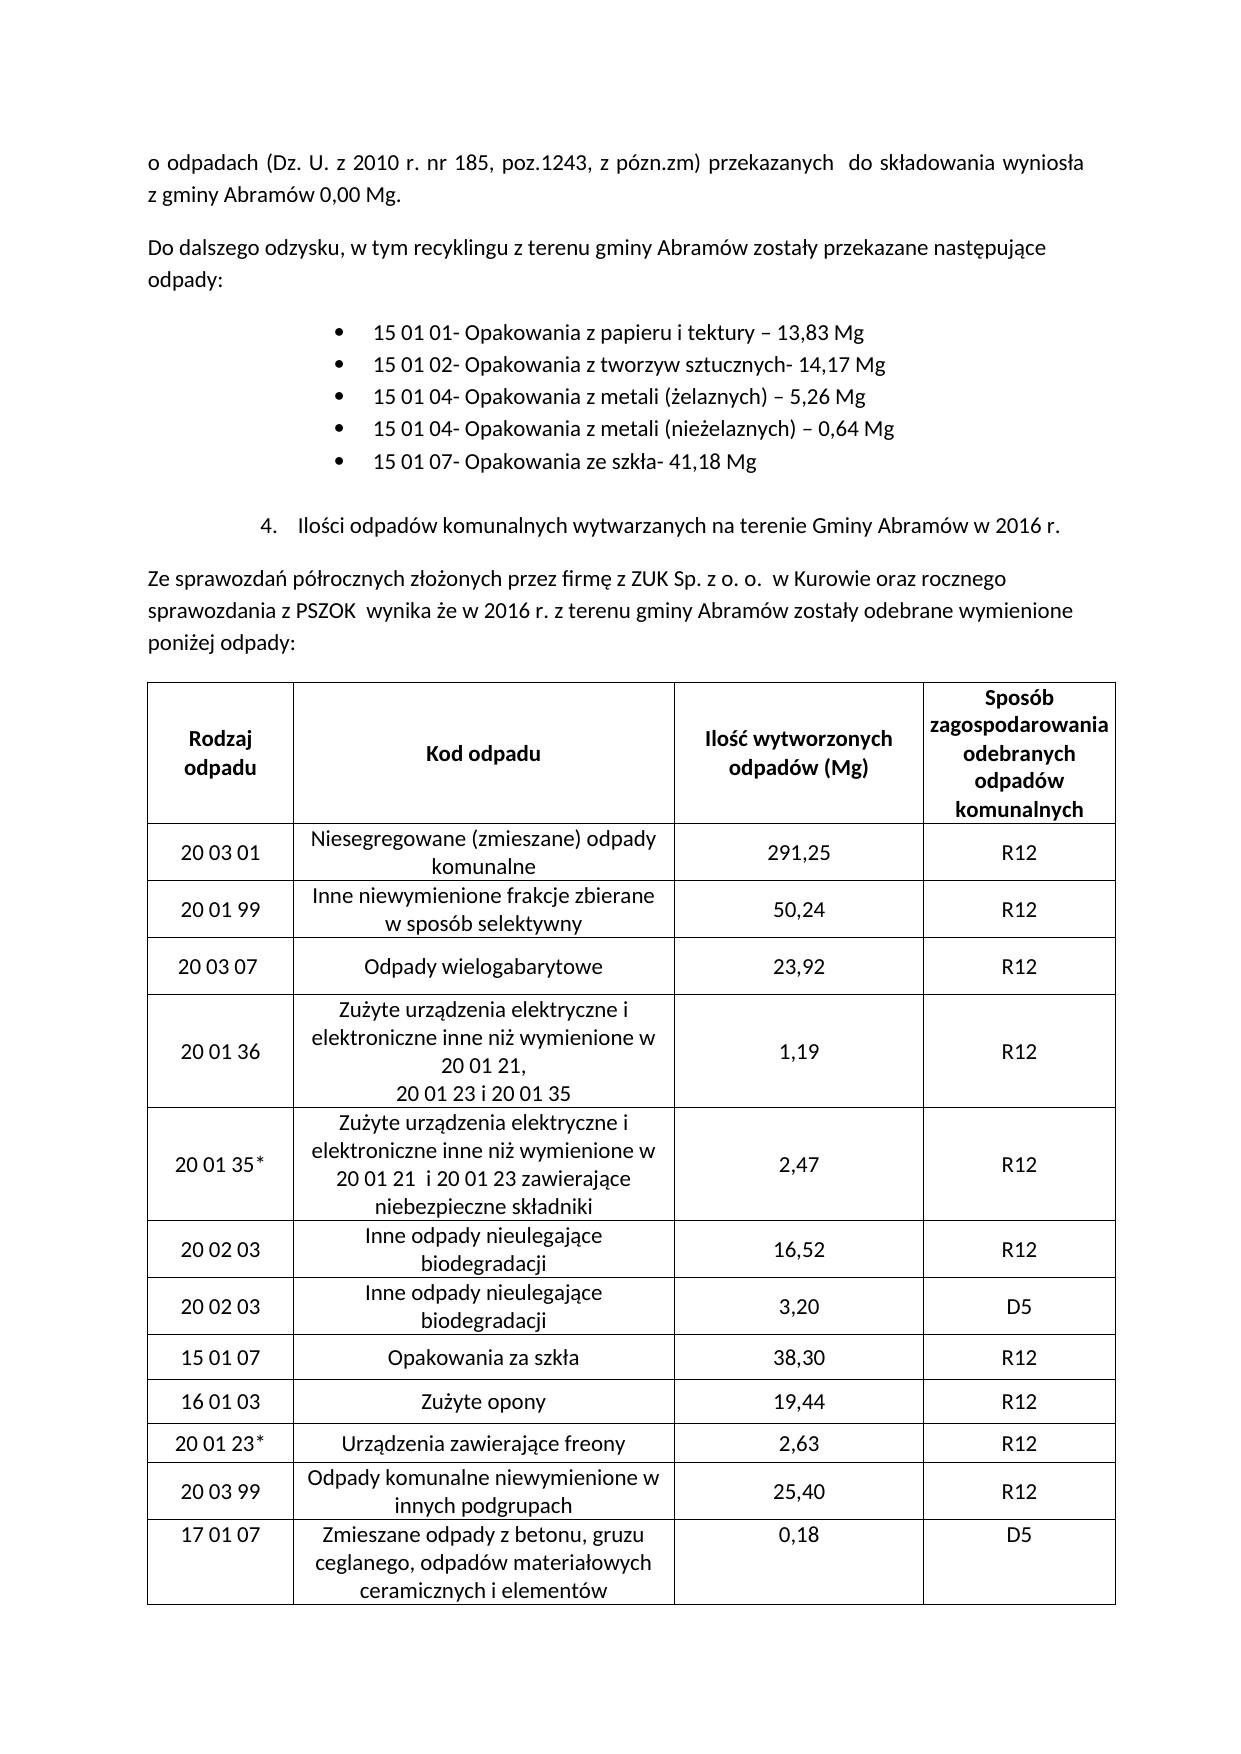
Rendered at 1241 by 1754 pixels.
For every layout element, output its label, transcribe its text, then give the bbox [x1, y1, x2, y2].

table_cell 20 03 01 [148, 824, 293, 880]
table_cell 17 01 07 [148, 1520, 293, 1604]
table_cell R12 [924, 1424, 1115, 1462]
table_cell R12 [924, 824, 1115, 880]
list 15 01 01- Opakowania z papieru i tektury – 13,83 Mg [335, 318, 1093, 346]
table_cell 2,63 [675, 1424, 923, 1462]
table_cell Zmieszane odpady z betonu, gruzu ceglanego, odpadów materiałowych ceramicznych i elementów [294, 1520, 674, 1604]
table_cell 291,25 [675, 824, 923, 880]
table_cell 20 01 99 [148, 881, 293, 937]
table_cell R12 [924, 1380, 1115, 1423]
table_cell R12 [924, 1335, 1115, 1378]
table_cell 38,30 [675, 1335, 923, 1378]
table_cell 1,19 [675, 995, 923, 1107]
table_cell Inne odpady nieulegające biodegradacji [294, 1278, 674, 1334]
table_cell 20 01 35* [148, 1108, 293, 1220]
table_cell 2,47 [675, 1108, 923, 1220]
table_cell D5 [924, 1278, 1115, 1334]
table_cell 20 02 03 [148, 1221, 293, 1277]
table_header Kod odpadu [294, 683, 674, 823]
text o odpadach (Dz. U. z 2010 r. nr 185, poz.1243, z pózn.zm) przekazanych do składowania wyniosła z gminy Abramów 0,00 Mg. [148, 148, 1093, 208]
table_cell 0,18 [675, 1520, 923, 1604]
table_cell 19,44 [675, 1380, 923, 1423]
table_cell Urządzenia zawierające freony [294, 1424, 674, 1462]
table_cell 15 01 07 [148, 1335, 293, 1378]
list 15 01 04- Opakowania z metali (nieżelaznych) – 0,64 Mg [335, 414, 1093, 443]
text Ze sprawozdań półrocznych złożonych przez firmę z ZUK Sp. z o. o. w Kurowie oraz rocznego sprawozdania z PSZOK wynika że w 2016 r. z terenu gminy Abramów zostały odebrane wymienione poniżej odpady: [148, 564, 1093, 657]
list 15 01 07- Opakowania ze szkła- 41,18 Mg [335, 447, 1093, 475]
table_cell R12 [924, 938, 1115, 994]
table_cell 3,20 [675, 1278, 923, 1334]
table_cell Opakowania za szkła [294, 1335, 674, 1378]
table_cell R12 [924, 881, 1115, 937]
table_cell 20 03 07 [148, 938, 293, 994]
table_cell 25,40 [675, 1463, 923, 1519]
table_cell R12 [924, 995, 1115, 1107]
table_cell Inne odpady nieulegające biodegradacji [294, 1221, 674, 1277]
table_cell Odpady komunalne niewymienione w innych podgrupach [294, 1463, 674, 1519]
table_cell 50,24 [675, 881, 923, 937]
table_header Sposób zagospodarowania odebranych odpadów komunalnych [924, 683, 1115, 823]
table_cell 20 01 23* [148, 1424, 293, 1462]
table_cell Niesegregowane (zmieszane) odpady komunalne [294, 824, 674, 880]
table_cell D5 [924, 1520, 1115, 1604]
table_cell 20 03 99 [148, 1463, 293, 1519]
table_cell R12 [924, 1108, 1115, 1220]
table_header Rodzaj odpadu [148, 683, 293, 823]
table_cell Odpady wielogabarytowe [294, 938, 674, 994]
table_cell Zużyte urządzenia elektryczne i elektroniczne inne niż wymienione w 20 01 21, 20 01 23 i 20 01 35 [294, 995, 674, 1107]
table_cell Zużyte opony [294, 1380, 674, 1423]
table_cell 23,92 [675, 938, 923, 994]
table_cell 16 01 03 [148, 1380, 293, 1423]
list 15 01 02- Opakowania z tworzyw sztucznych- 14,17 Mg [335, 350, 1093, 378]
table_cell R12 [924, 1221, 1115, 1277]
list Ilości odpadów komunalnych wytwarzanych na terenie Gminy Abramów w 2016 r. [260, 511, 1093, 539]
table_cell Zużyte urządzenia elektryczne i elektroniczne inne niż wymienione w 20 01 21 i 20 01 23 zawierające niebezpieczne składniki [294, 1108, 674, 1220]
table_cell Inne niewymienione frakcje zbierane w sposób selektywny [294, 881, 674, 937]
table_cell 16,52 [675, 1221, 923, 1277]
table_cell 20 02 03 [148, 1278, 293, 1334]
table_cell R12 [924, 1463, 1115, 1519]
text Do dalszego odzysku, w tym recyklingu z terenu gminy Abramów zostały przekazane następujące odpady: [148, 233, 1093, 293]
list 15 01 04- Opakowania z metali (żelaznych) – 5,26 Mg [335, 382, 1093, 410]
table_cell 20 01 36 [148, 995, 293, 1107]
table_header Ilość wytworzonych odpadów (Mg) [675, 683, 923, 823]
